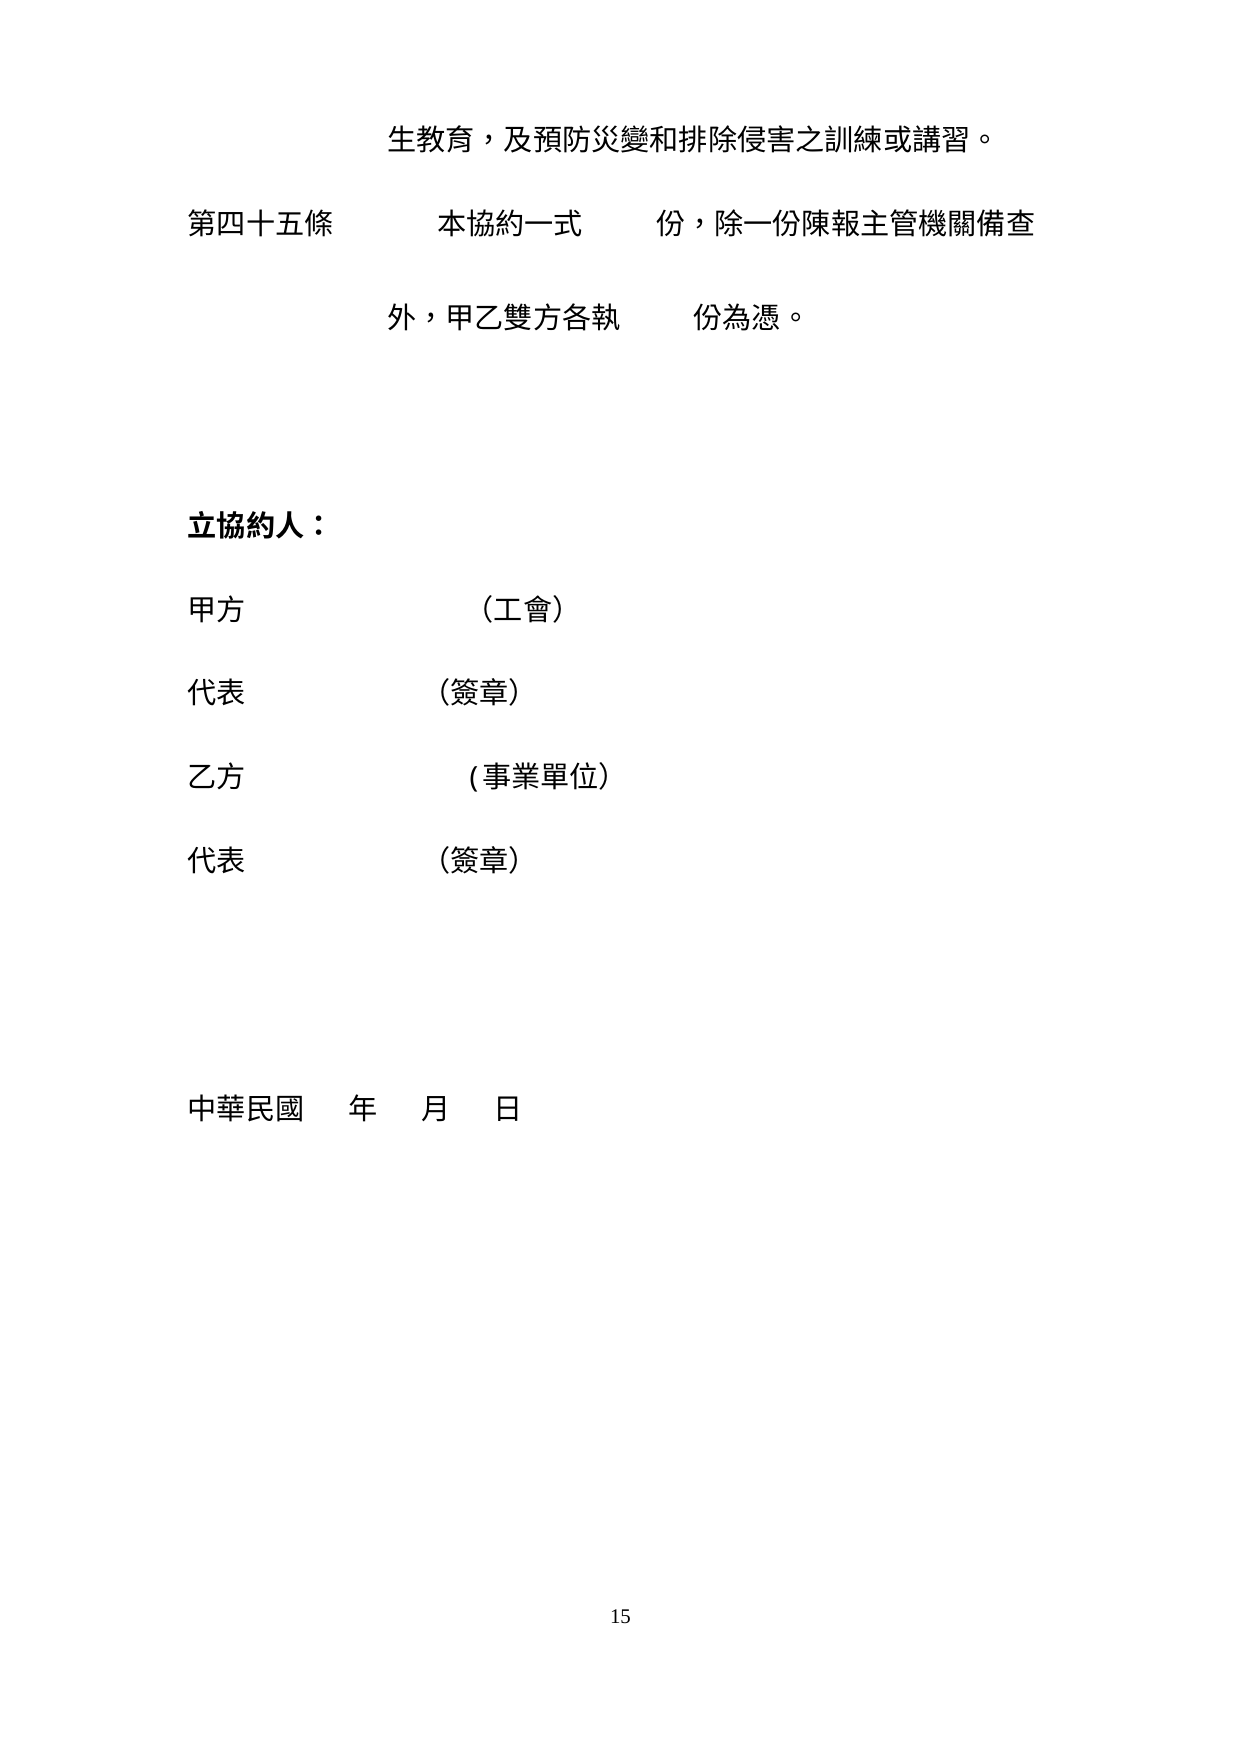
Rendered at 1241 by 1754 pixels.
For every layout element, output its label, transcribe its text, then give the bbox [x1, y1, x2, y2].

text 甲方 （工會） [187, 566, 1053, 628]
text 代表 （簽章） [187, 649, 1053, 712]
text 代表 （簽章） [187, 817, 1053, 879]
text 第四十五條 本協約一式 份，除一份陳報主管機關備查外，甲乙雙方各執 份為憑。 [187, 180, 1053, 336]
text 立協約人： [187, 482, 1053, 545]
text 中華民國 年 月 日 [187, 1065, 1053, 1128]
text 生教育，及預防災變和排除侵害之訓練或講習。 [187, 96, 1053, 159]
text 乙方 (事業單位） [187, 733, 1053, 796]
